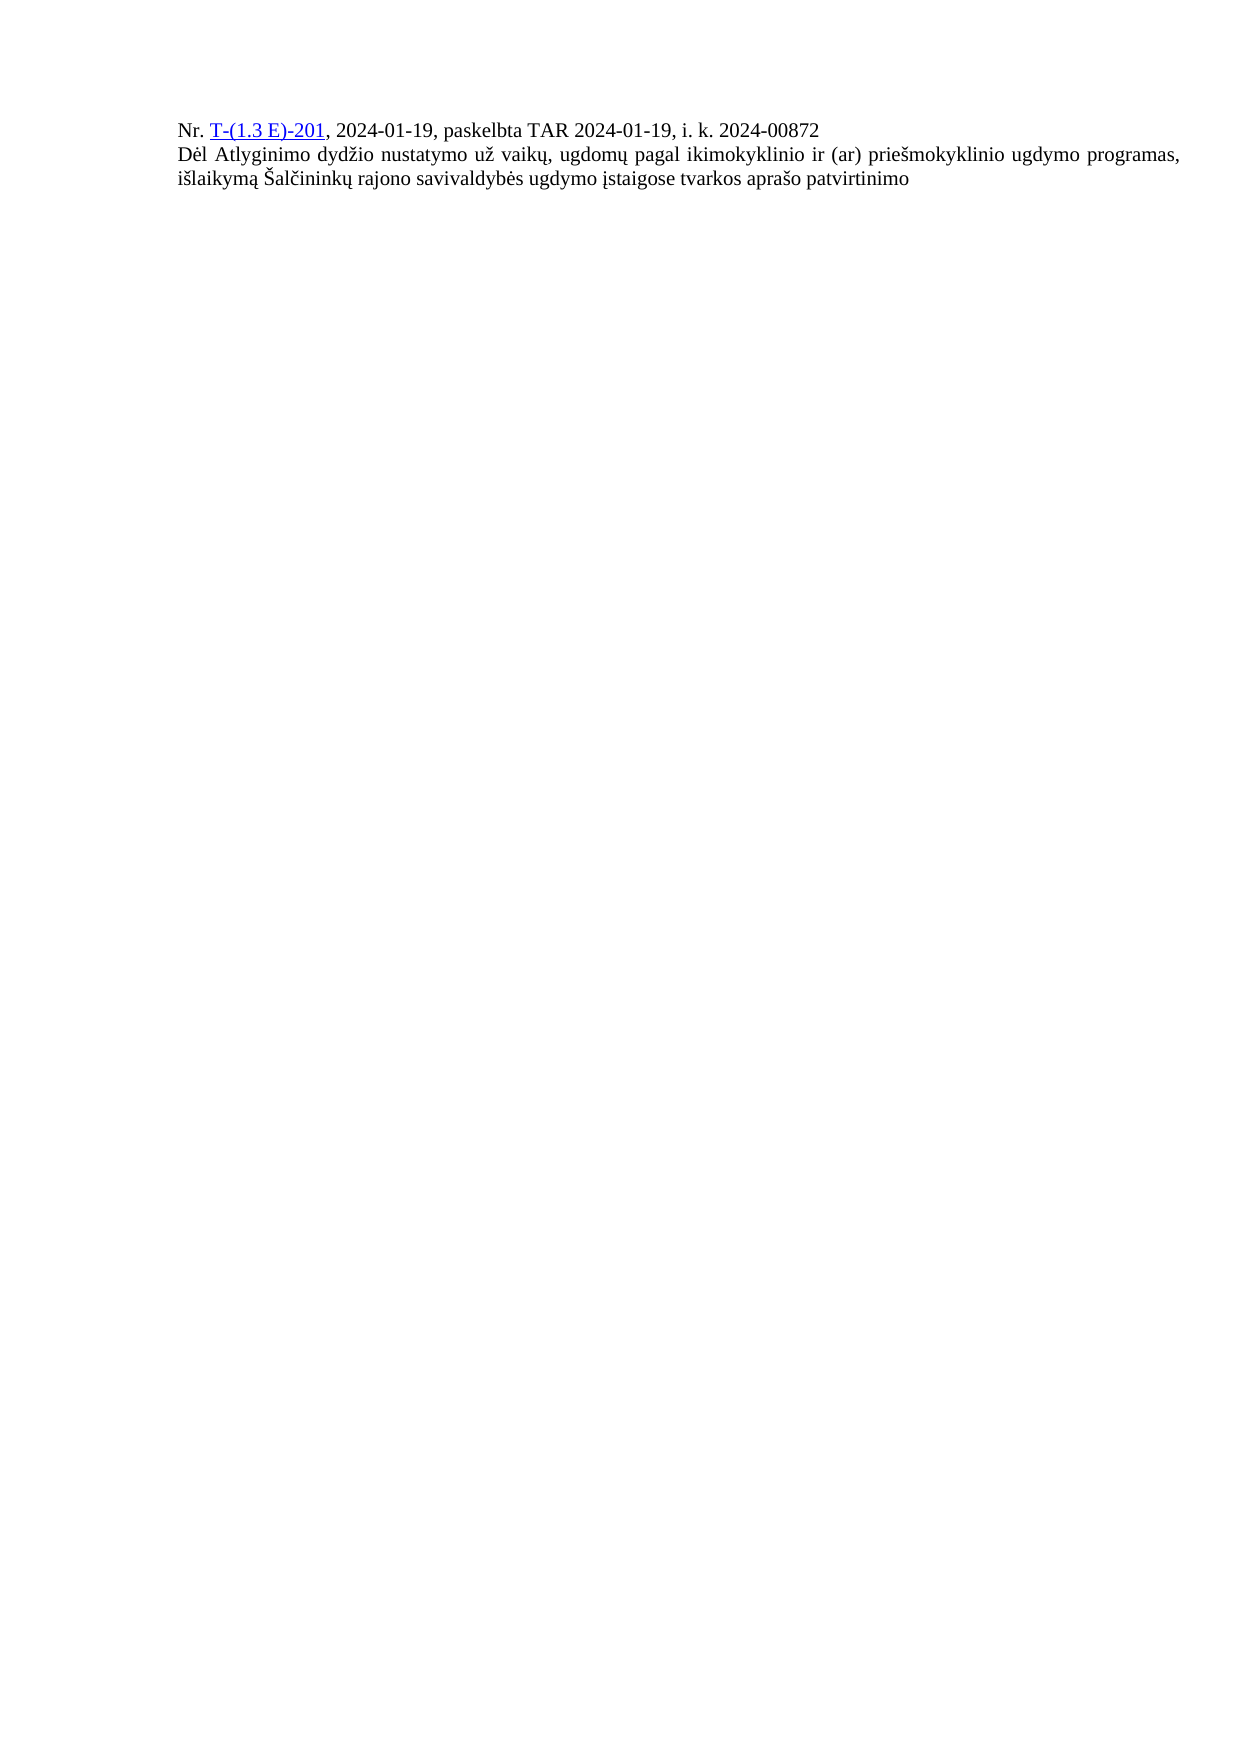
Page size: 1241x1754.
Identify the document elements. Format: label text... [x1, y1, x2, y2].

text Dėl Atlyginimo dydžio nustatymo už vaikų, ugdomų pagal ikimokyklinio ir (ar) priešmokyklinio ugdymo programas, išlaikymą Šalčininkų rajono savivaldybės ugdymo įstaigose tvarkos aprašo patvirtinimo [177, 142, 1181, 190]
text Nr. T-(1.3 E)-201, 2024-01-19, paskelbta TAR 2024-01-19, i. k. 2024-00872 [177, 118, 1181, 142]
